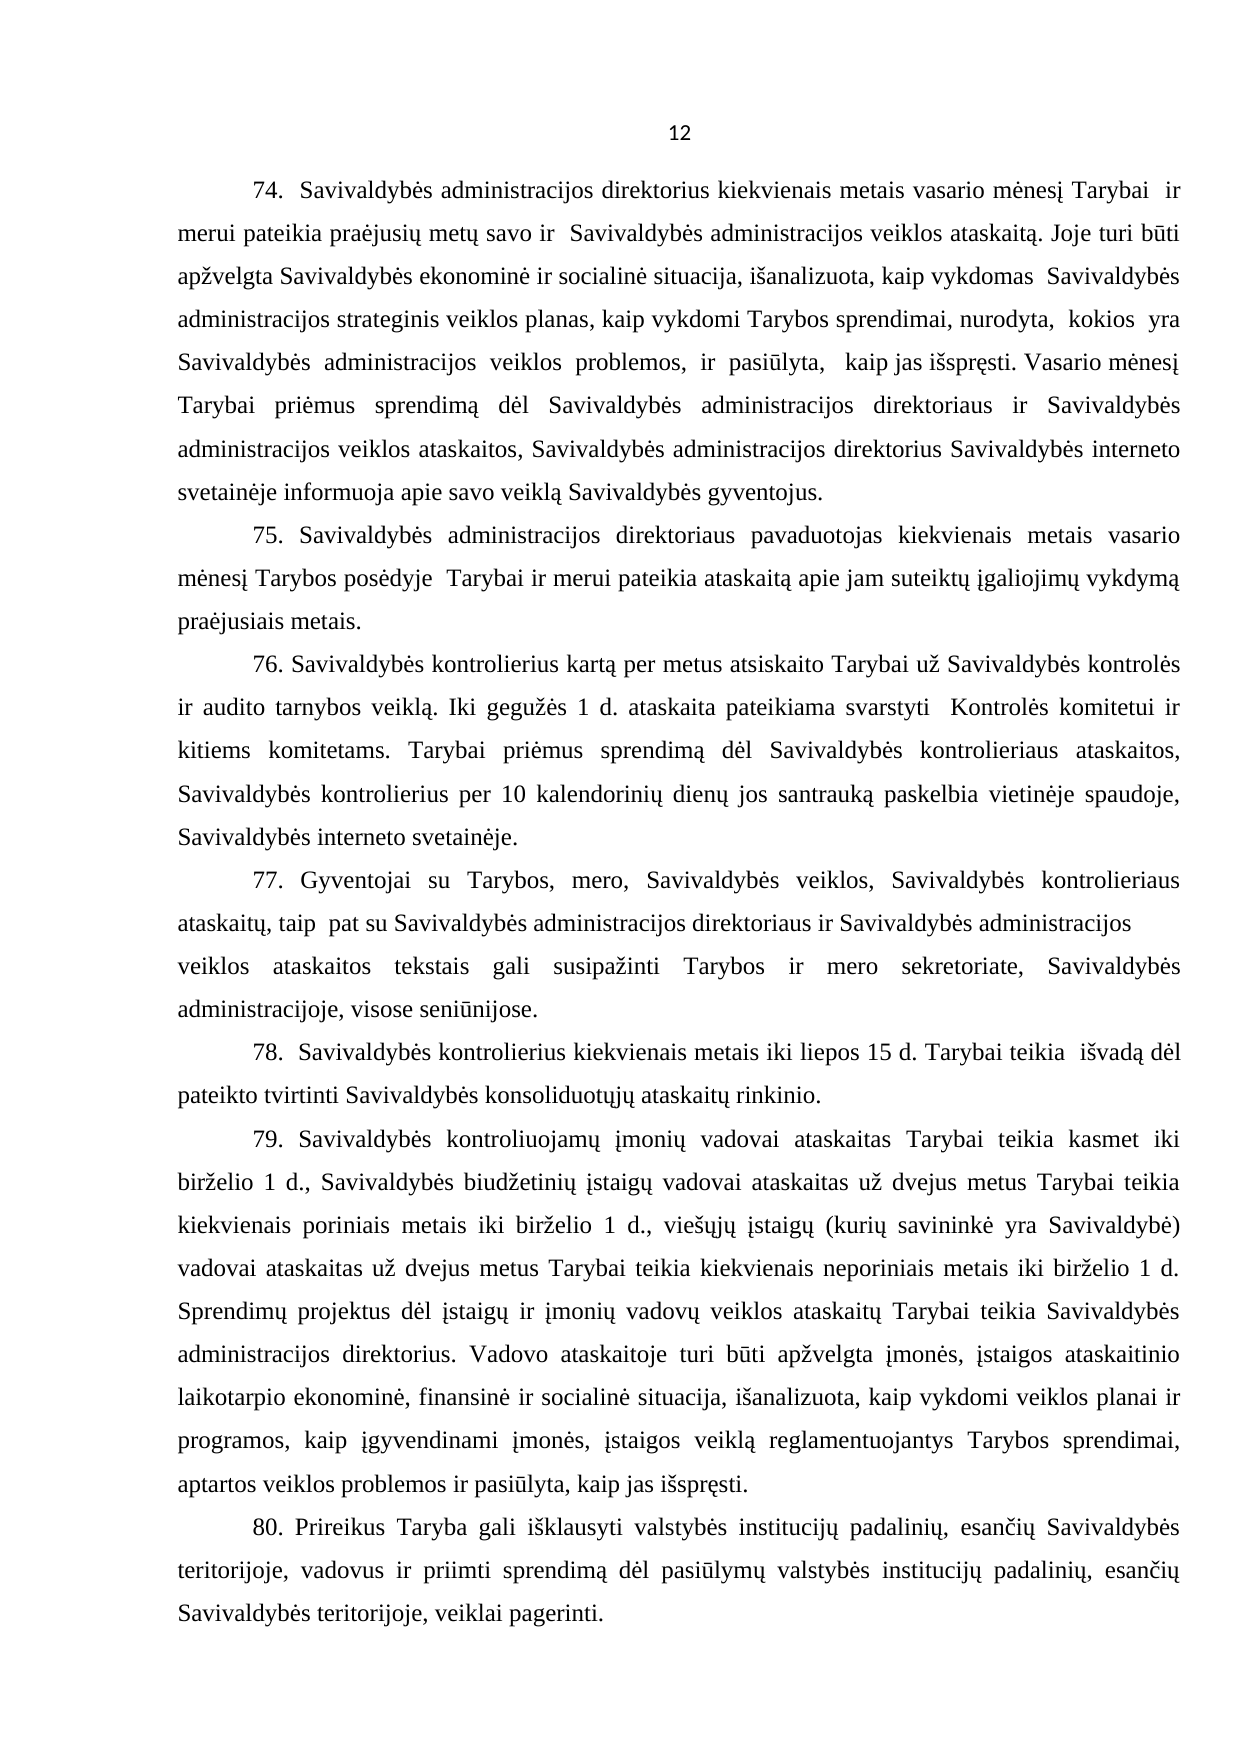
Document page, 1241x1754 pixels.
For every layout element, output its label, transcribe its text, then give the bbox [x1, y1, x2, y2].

text 80. Prireikus Taryba gali išklausyti valstybės institucijų padalinių, esančių Savivaldybės teritorijoje, vadovus ir priimti sprendimą dėl pasiūlymų valstybės institucijų padalinių, esančių Savivaldybės teritorijoje, veiklai pagerinti. [177, 1512, 1181, 1627]
text 75. Savivaldybės administracijos direktoriaus pavaduotojas kiekvienais metais vasario mėnesį Tarybos posėdyje Tarybai ir merui pateikia ataskaitą apie jam suteiktų įgaliojimų vykdymą praėjusiais metais. [177, 520, 1181, 635]
text 77. Gyventojai su Tarybos, mero, Savivaldybės veiklos, Savivaldybės kontrolieriaus ataskaitų, taip pat su Savivaldybės administracijos direktoriaus ir Savivaldybės administracijos [177, 865, 1181, 937]
text veiklos ataskaitos tekstais gali susipažinti Tarybos ir mero sekretoriate, Savivaldybės administracijoje, visose seniūnijose. [177, 951, 1181, 1023]
text 76. Savivaldybės kontrolierius kartą per metus atsiskaito Tarybai už Savivaldybės kontrolės ir audito tarnybos veiklą. Iki gegužės 1 d. ataskaita pateikiama svarstyti Kontrolės komitetui ir kitiems komitetams. Tarybai priėmus sprendimą dėl Savivaldybės kontrolieriaus ataskaitos, Savivaldybės kontrolierius per 10 kalendorinių dienų jos santrauką paskelbia vietinėje spaudoje, Savivaldybės interneto svetainėje. [177, 649, 1181, 851]
text 78. Savivaldybės kontrolierius kiekvienais metais iki liepos 15 d. Tarybai teikia išvadą dėl pateikto tvirtinti Savivaldybės konsoliduotųjų ataskaitų rinkinio. [177, 1037, 1181, 1109]
text 79. Savivaldybės kontroliuojamų įmonių vadovai ataskaitas Tarybai teikia kasmet iki birželio 1 d., Savivaldybės biudžetinių įstaigų vadovai ataskaitas už dvejus metus Tarybai teikia kiekvienais poriniais metais iki birželio 1 d., viešųjų įstaigų (kurių savininkė yra Savivaldybė) vadovai ataskaitas už dvejus metus Tarybai teikia kiekvienais neporiniais metais iki birželio 1 d. Sprendimų projektus dėl įstaigų ir įmonių vadovų veiklos ataskaitų Tarybai teikia Savivaldybės administracijos direktorius. Vadovo ataskaitoje turi būti apžvelgta įmonės, įstaigos ataskaitinio laikotarpio ekonominė, finansinė ir socialinė situacija, išanalizuota, kaip vykdomi veiklos planai ir programos, kaip įgyvendinami įmonės, įstaigos veiklą reglamentuojantys Tarybos sprendimai, aptartos veiklos problemos ir pasiūlyta, kaip jas išspręsti. [177, 1124, 1181, 1497]
text 74. Savivaldybės administracijos direktorius kiekvienais metais vasario mėnesį Tarybai ir merui pateikia praėjusių metų savo ir Savivaldybės administracijos veiklos ataskaitą. Joje turi būti apžvelgta Savivaldybės ekonominė ir socialinė situacija, išanalizuota, kaip vykdomas Savivaldybės administracijos strateginis veiklos planas, kaip vykdomi Tarybos sprendimai, nurodyta, kokios yra Savivaldybės administracijos veiklos problemos, ir pasiūlyta, kaip jas išspręsti. Vasario mėnesį Tarybai priėmus sprendimą dėl Savivaldybės administracijos direktoriaus ir Savivaldybės administracijos veiklos ataskaitos, Savivaldybės administracijos direktorius Savivaldybės interneto svetainėje informuoja apie savo veiklą Savivaldybės gyventojus. [177, 175, 1181, 506]
